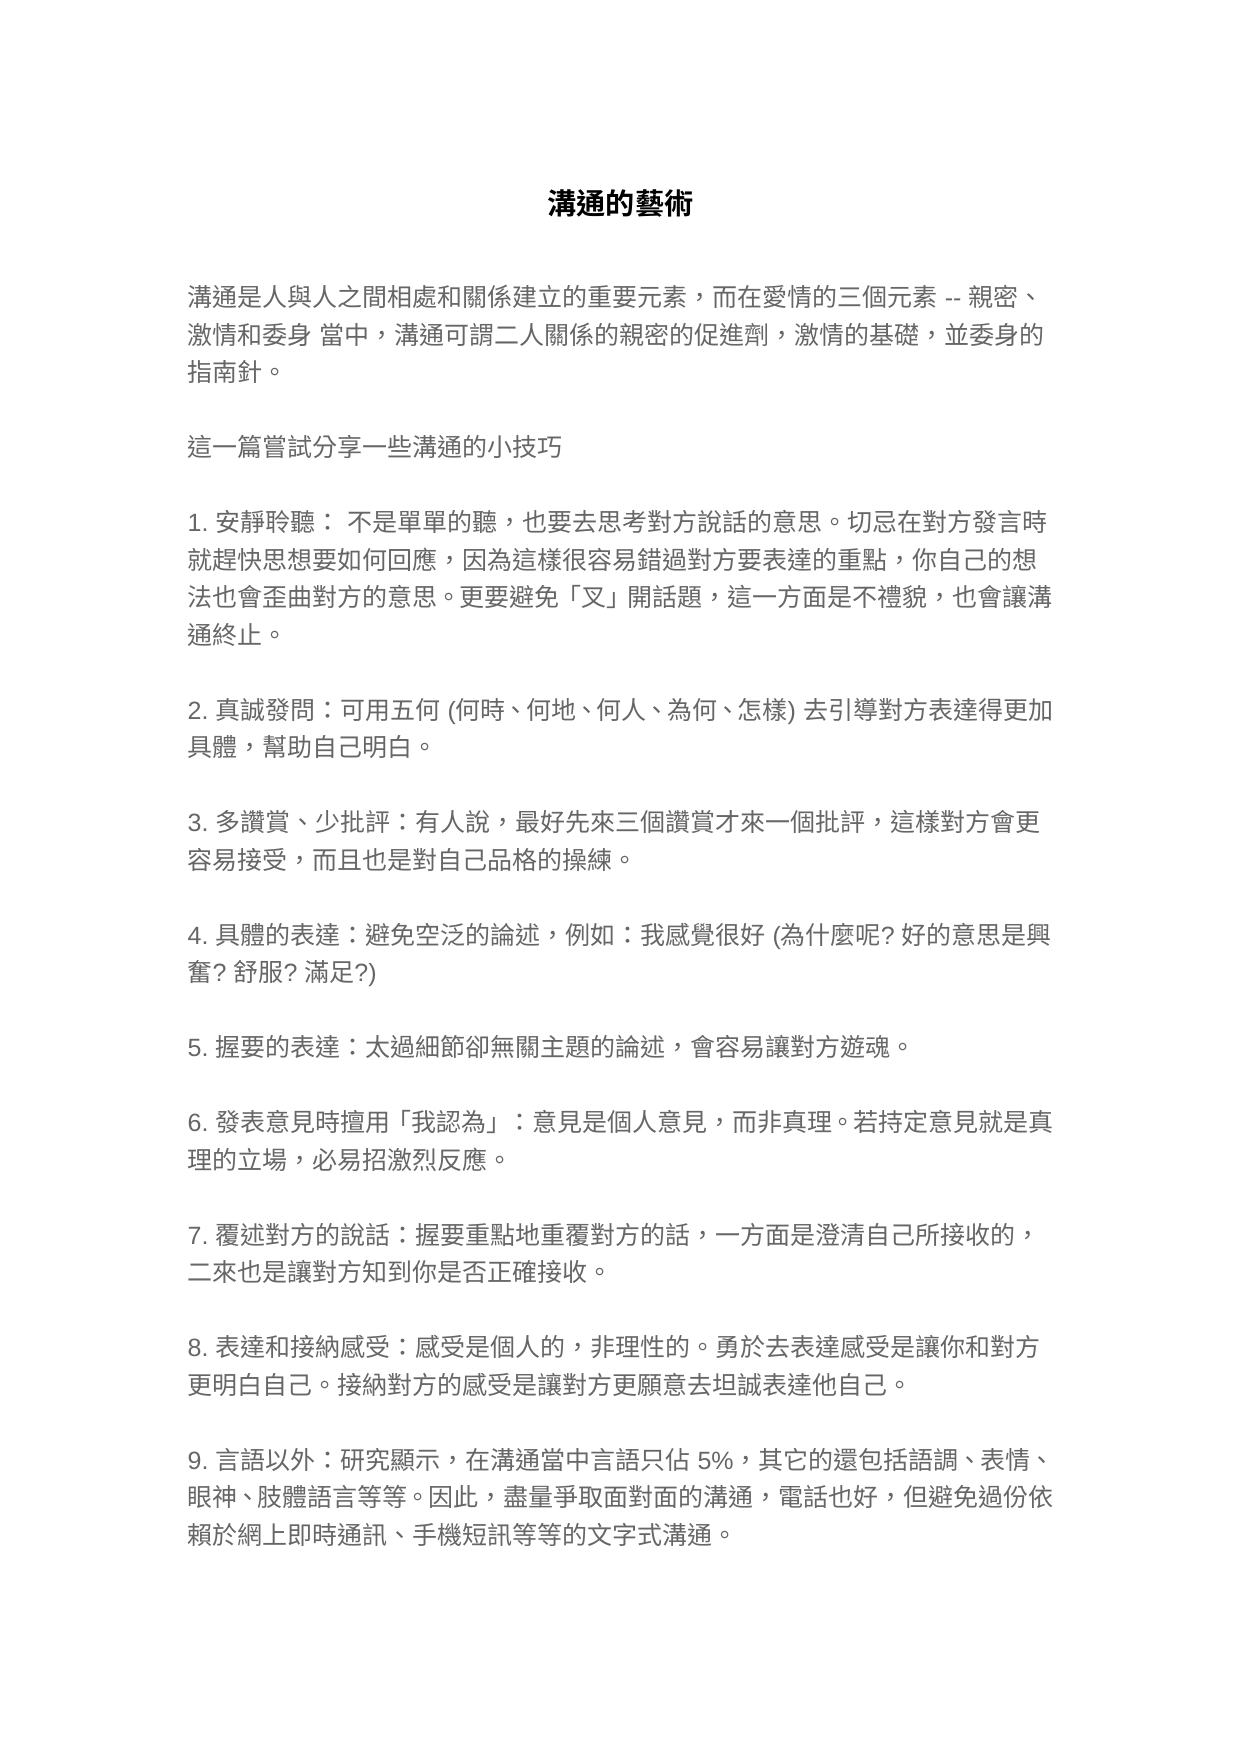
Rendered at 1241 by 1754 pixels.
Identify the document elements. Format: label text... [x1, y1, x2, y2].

text 7. 覆述對方的說話：握要重點地重覆對方的話，一方面是澄清自己所接收的，二來也是讓對方知到你是否正確接收。 [187, 1214, 1053, 1289]
text 6. 發表意見時擅用「我認為」：意見是個人意見，而非真理。若持定意見就是真理的立場，必易招激烈反應。 [187, 1102, 1053, 1177]
text 溝通是人與人之間相處和關係建立的重要元素，而在愛情的三個元素 -- 親密、激情和委身 當中，溝通可謂二人關係的親密的促進劑，激情的基礎，並委身的指南針。 [187, 277, 1053, 389]
text 4. 具體的表達：避免空泛的論述，例如：我感覺很好 (為什麼呢? 好的意思是興奮? 舒服? 滿足?) [187, 914, 1053, 989]
text 3. 多讚賞、少批評：有人說，最好先來三個讚賞才來一個批評，這樣對方會更容易接受，而且也是對自己品格的操練。 [187, 802, 1053, 877]
text 這一篇嘗試分享一些溝通的小技巧 [187, 427, 1053, 464]
text 8. 表達和接納感受：感受是個人的，非理性的。勇於去表達感受是讓你和對方更明白自己。接納對方的感受是讓對方更願意去坦誠表達他自己。 [187, 1327, 1053, 1402]
text 9. 言語以外：研究顯示，在溝通當中言語只佔 5%，其它的還包括語調、表情、眼神、肢體語言等等。因此，盡量爭取面對面的溝通，電話也好，但避免過份依賴於網上即時通訊、手機短訊等等的文字式溝通。 [187, 1439, 1053, 1552]
subtitle 溝通的藝術 [187, 164, 1053, 239]
text 2. 真誠發問：可用五何 (何時、何地、何人、為何、怎樣) 去引導對方表達得更加具體，幫助自己明白。 [187, 689, 1053, 764]
text 5. 握要的表達：太過細節卻無關主題的論述，會容易讓對方遊魂。 [187, 1027, 1053, 1064]
text 1. 安靜聆聽： 不是單單的聽，也要去思考對方說話的意思。切忌在對方發言時就趕快思想要如何回應，因為這樣很容易錯過對方要表達的重點，你自己的想法也會歪曲對方的意思。更要避免「叉」開話題，這一方面是不禮貌，也會讓溝通終止。 [187, 502, 1053, 652]
